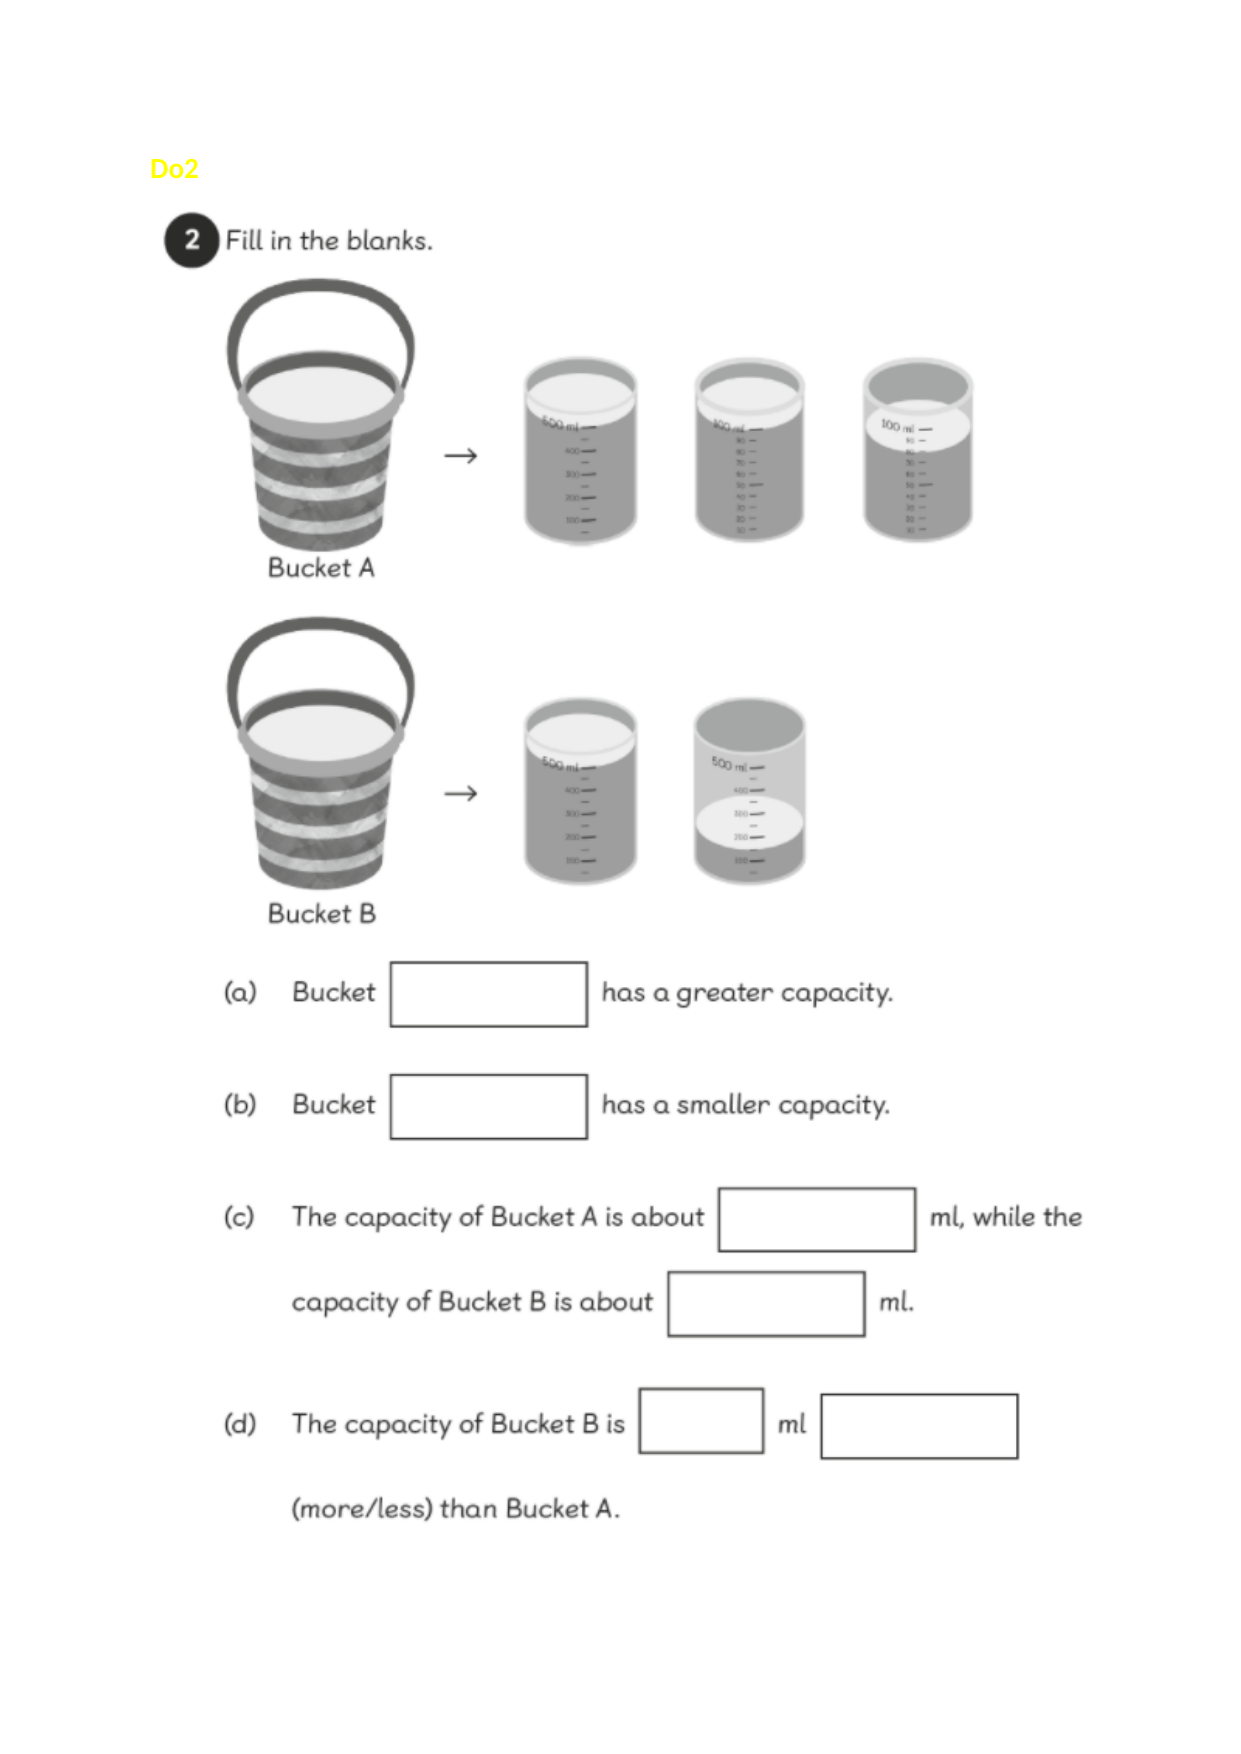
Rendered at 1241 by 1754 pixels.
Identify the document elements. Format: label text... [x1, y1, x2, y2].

text Do2 [150, 150, 1090, 186]
